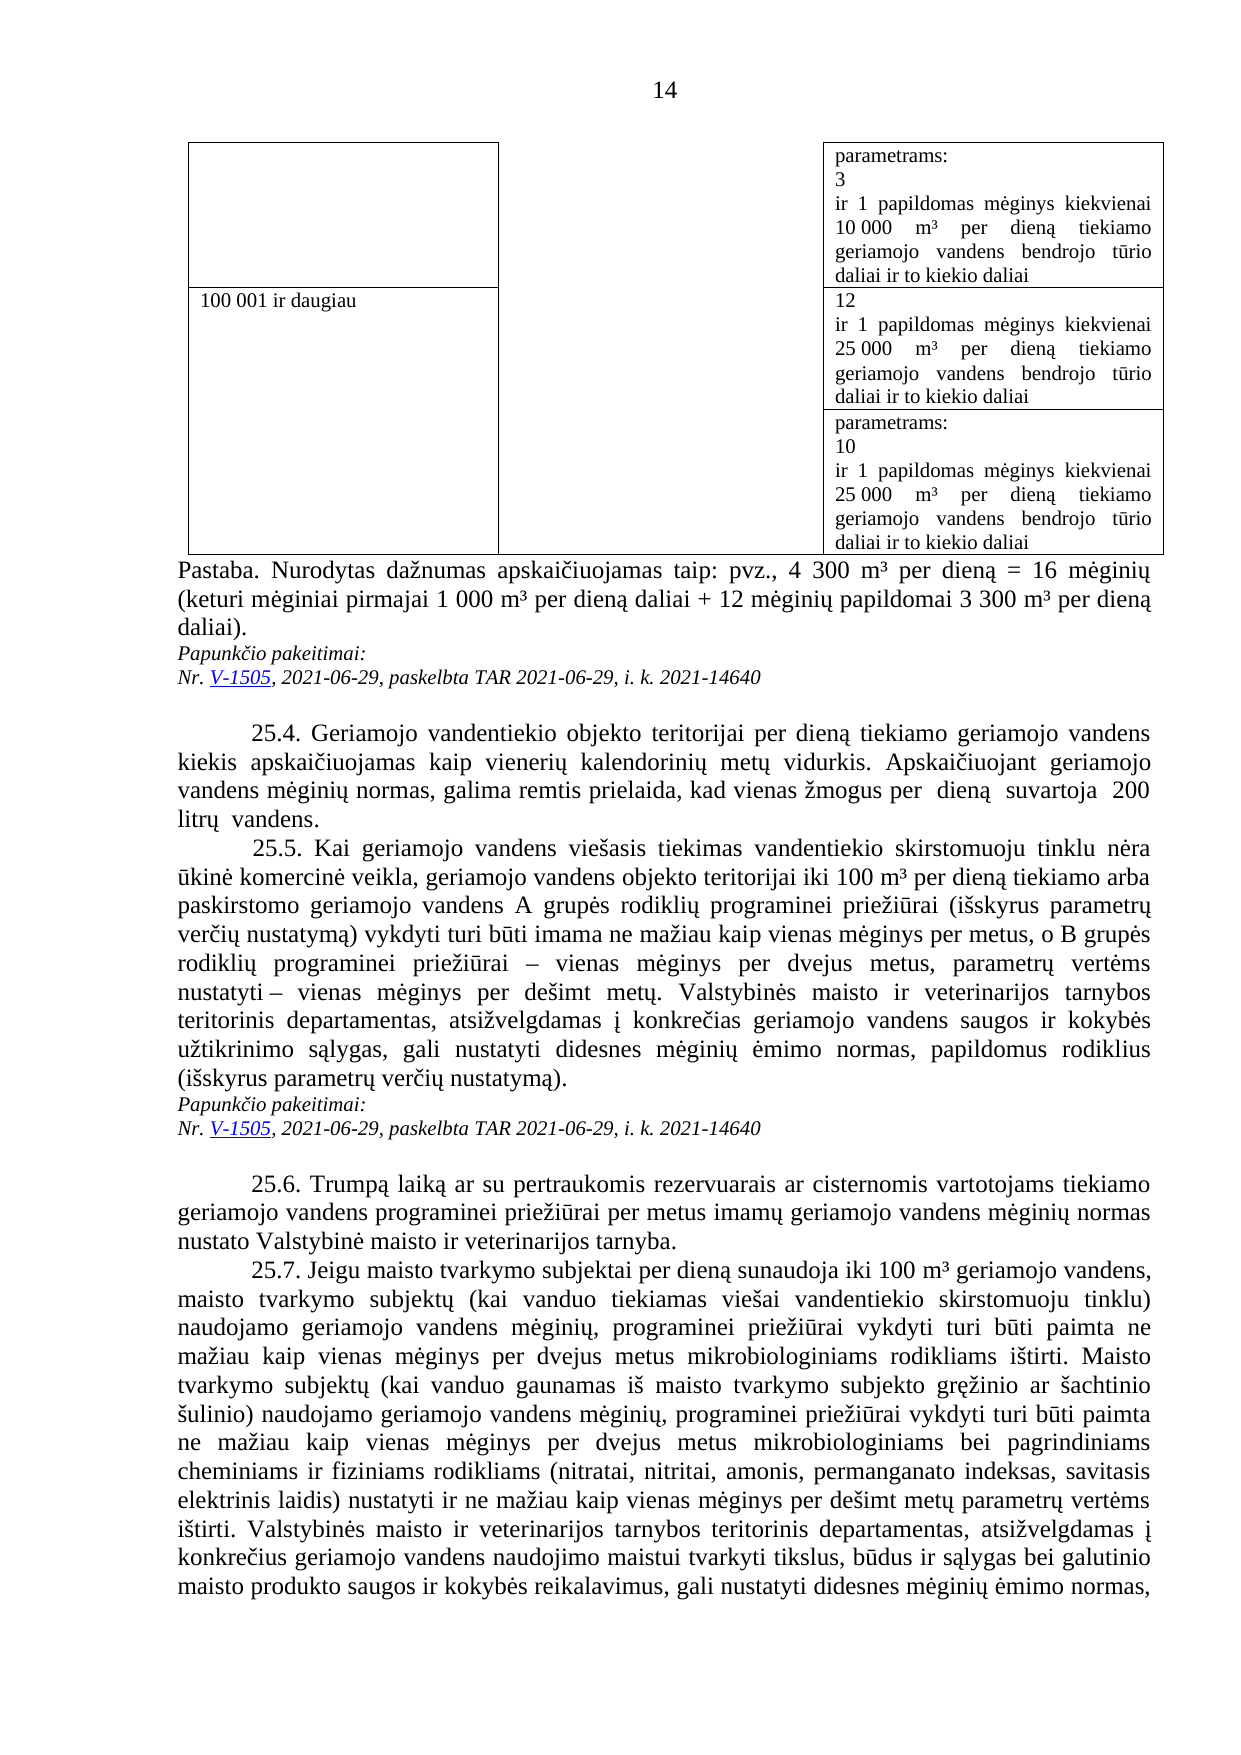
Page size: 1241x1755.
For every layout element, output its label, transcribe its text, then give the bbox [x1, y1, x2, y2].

table_cell parametrams: 3 ir 1 papildomas mėginys kiekvienai 10 000 m³ per dieną tiekiamo geriamojo vandens bendrojo tūrio daliai ir to kiekio daliai [824, 143, 1163, 287]
text Nr. V-1505, 2021-06-29, paskelbta TAR 2021-06-29, i. k. 2021-14640 [177, 1116, 1152, 1140]
table_cell 100 001 ir daugiau [189, 288, 498, 554]
text 25.4. Geriamojo vandentiekio objekto teritorijai per dieną tiekiamo geriamojo vandens kiekis apskaičiuojamas kaip vienerių kalendorinių metų vidurkis. Apskaičiuojant geriamojo vandens mėginių normas, galima remtis prielaida, kad vienas žmogus per dieną suvartoja 200 litrų vandens. [177, 718, 1152, 833]
table_cell parametrams: 10 ir 1 papildomas mėginys kiekvienai 25 000 m³ per dieną tiekiamo geriamojo vandens bendrojo tūrio daliai ir to kiekio daliai [824, 410, 1163, 554]
text 25.7. Jeigu maisto tvarkymo subjektai per dieną sunaudoja iki 100 m³ geriamojo vandens, maisto tvarkymo subjektų (kai vanduo tiekiamas viešai vandentiekio skirstomuoju tinklu) naudojamo geriamojo vandens mėginių, programinei priežiūrai vykdyti turi būti paimta ne mažiau kaip vienas mėginys per dvejus metus mikrobiologiniams rodikliams ištirti. Maisto tvarkymo subjektų (kai vanduo gaunamas iš maisto tvarkymo subjekto gręžinio ar šachtinio šulinio) naudojamo geriamojo vandens mėginių, programinei priežiūrai vykdyti turi būti paimta ne mažiau kaip vienas mėginys per dvejus metus mikrobiologiniams bei pagrindiniams cheminiams ir fiziniams rodikliams (nitratai, nitritai, amonis, permanganato indeksas, savitasis elektrinis laidis) nustatyti ir ne mažiau kaip vienas mėginys per dešimt metų parametrų vertėms ištirti. Valstybinės maisto ir veterinarijos tarnybos teritorinis departamentas, atsižvelgdamas į konkrečius geriamojo vandens naudojimo maistui tvarkyti tikslus, būdus ir sąlygas bei galutinio maisto produkto saugos ir kokybės reikalavimus, gali nustatyti didesnes mėginių ėmimo normas, [177, 1255, 1152, 1600]
text Pastaba. Nurodytas dažnumas apskaičiuojamas taip: pvz., 4 300 m³ per dieną = 16 mėginių (keturi mėginiai pirmajai 1 000 m³ per dieną daliai + 12 mėginių papildomai 3 300 m³ per dieną daliai). [177, 555, 1152, 641]
table_cell [499, 287, 823, 554]
text 25.5. Kai geriamojo vandens viešasis tiekimas vandentiekio skirstomuoju tinklu nėra ūkinė komercinė veikla, geriamojo vandens objekto teritorijai iki 100 m³ per dieną tiekiamo arba paskirstomo geriamojo vandens A grupės rodiklių programinei priežiūrai (išskyrus parametrų verčių nustatymą) vykdyti turi būti imama ne mažiau kaip vienas mėginys per metus, o B grupės rodiklių programinei priežiūrai – vienas mėginys per dvejus metus, parametrų vertėms nustatyti – vienas mėginys per dešimt metų. Valstybinės maisto ir veterinarijos tarnybos teritorinis departamentas, atsižvelgdamas į konkrečias geriamojo vandens saugos ir kokybės užtikrinimo sąlygas, gali nustatyti didesnes mėginių ėmimo normas, papildomus rodiklius (išskyrus parametrų verčių nustatymą). [177, 833, 1152, 1092]
text Papunkčio pakeitimai: [177, 1092, 1152, 1116]
table_cell 12 ir 1 papildomas mėginys kiekvienai 25 000 m³ per dieną tiekiamo geriamojo vandens bendrojo tūrio daliai ir to kiekio daliai [824, 288, 1163, 408]
table_cell [499, 142, 823, 287]
table_cell [189, 143, 498, 287]
text Nr. V-1505, 2021-06-29, paskelbta TAR 2021-06-29, i. k. 2021-14640 [177, 665, 1152, 689]
text Papunkčio pakeitimai: [177, 641, 1152, 665]
text 25.6. Trumpą laiką ar su pertraukomis rezervuarais ar cisternomis vartotojams tiekiamo geriamojo vandens programinei priežiūrai per metus imamų geriamojo vandens mėginių normas nustato Valstybinė maisto ir veterinarijos tarnyba. [177, 1169, 1152, 1255]
